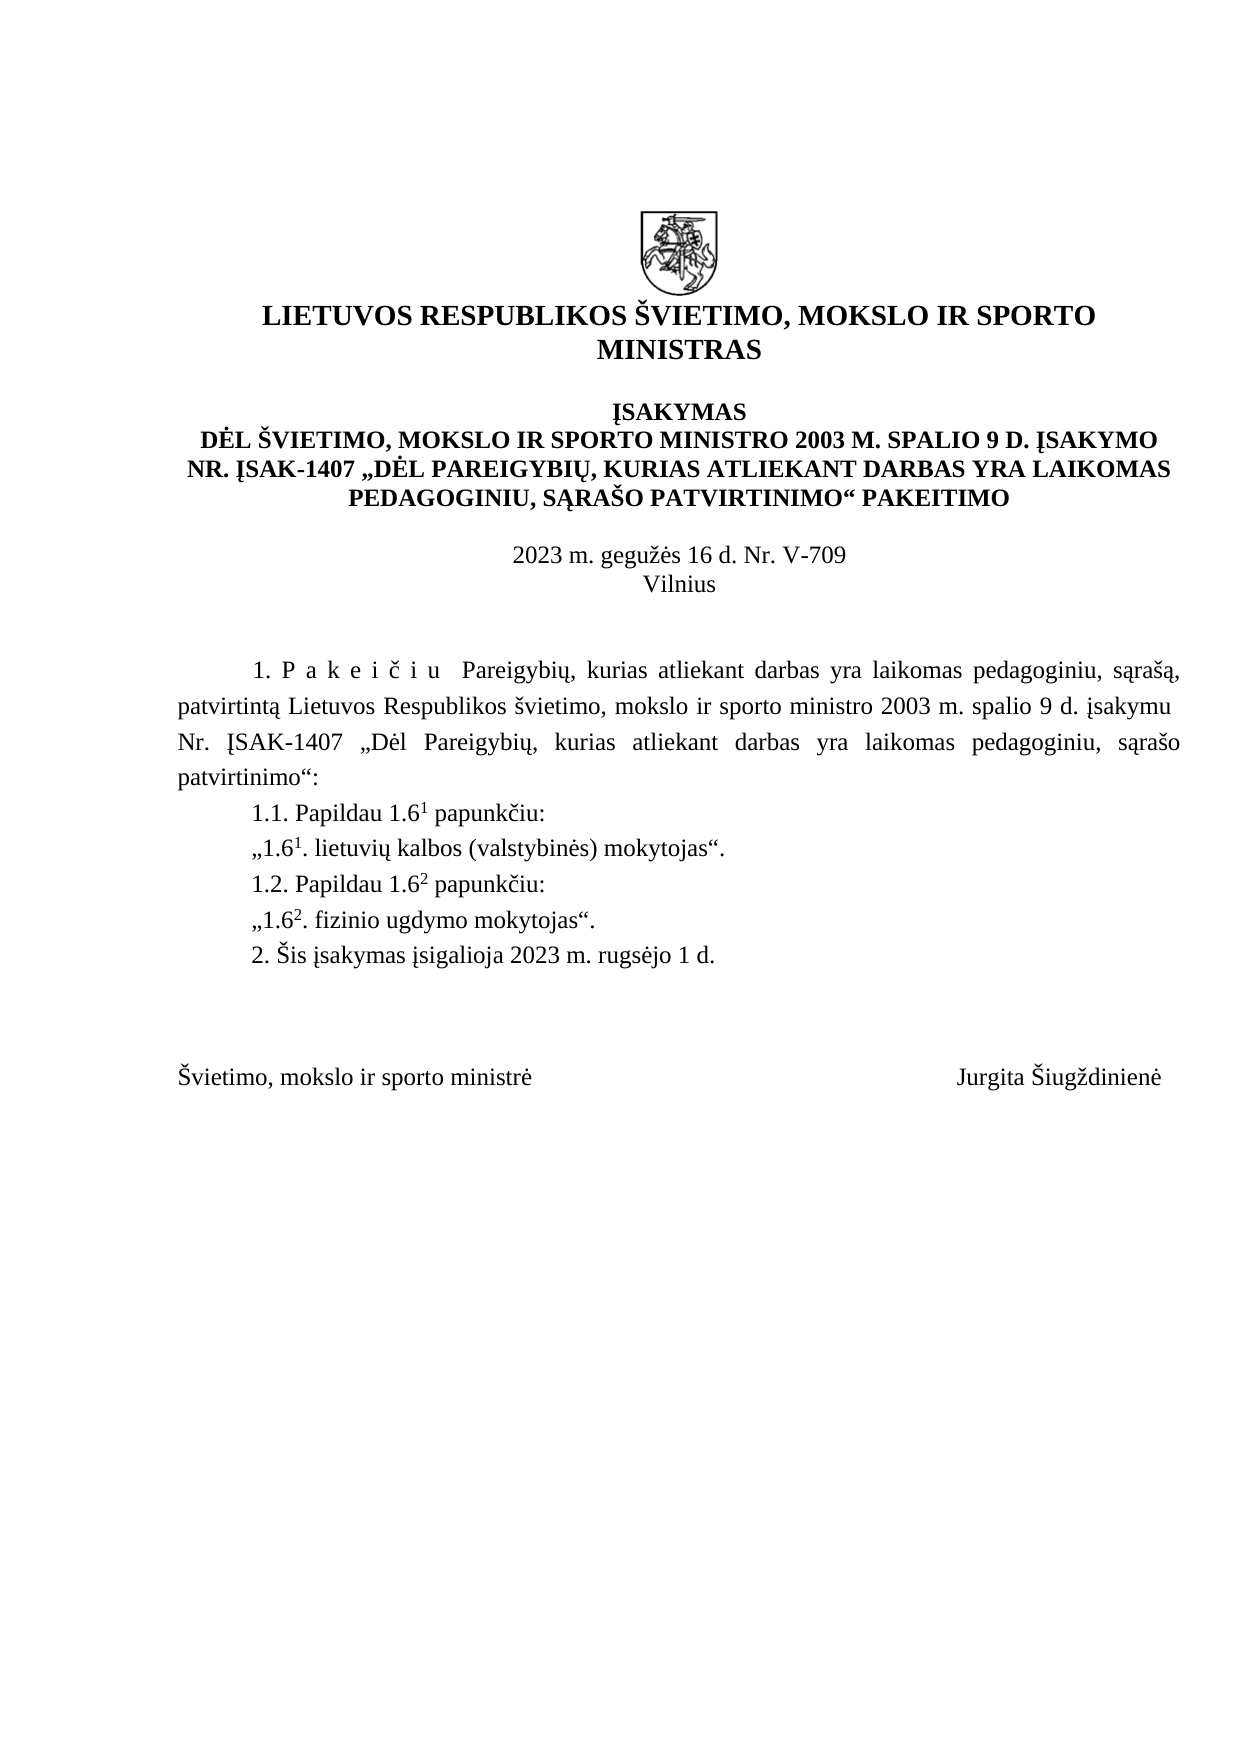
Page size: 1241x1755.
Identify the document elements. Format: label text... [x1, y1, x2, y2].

text 2023 m. gegužės 16 d. Nr. V-709 [177, 540, 1181, 569]
text 1.2. Papildau 1.62 papunkčiu: [177, 869, 1181, 898]
text ĮSAKYMAS [177, 397, 1181, 425]
text 2. Šis įsakymas įsigalioja 2023 m. rugsėjo 1 d. [177, 940, 1181, 969]
text Vilnius [177, 569, 1181, 598]
text LIETUVOS RESPUBLIKOS ŠVIETIMO, MOKSLO IR SPORTO MINISTRAS [177, 298, 1181, 365]
text 1. P a k e i č i u pareigybių, kurias atliekant darbas yra laikomas pedagoginiu, sąrašą, patvirtintą Lietuvos Respublikos švietimo, mokslo ir sporto ministro 2003 m. spalio 9 d. įsakymu Nr. ĮSAK-1407 „Dėl pareigybių, kurias atliekant darbas yra laikomas pedagoginiu, sąrašo patvirtinimo“: [177, 655, 1181, 791]
text DĖL ŠVIETIMO, MOKSLO IR SPORTO MINISTRO 2003 M. SPALIO 9 D. ĮSAKYMO NR. ĮSAK-1407 „DĖL PAREIGYBIŲ, KURIAS ATLIEKANT DARBAS YRA LAIKOMAS PEDAGOGINIU, SĄRAŠO PATVIRTINIMO“ PAKEITIMO [177, 425, 1181, 512]
text „1.61. lietuvių kalbos (valstybinės) mokytojas“. [177, 833, 1181, 862]
text 1.1. Papildau 1.61 papunkčiu: [177, 798, 1181, 827]
text Švietimo, mokslo ir sporto ministrė Jurgita Šiugždinienė [177, 1062, 1181, 1091]
text „1.62. fizinio ugdymo mokytojas“. [177, 905, 1181, 933]
